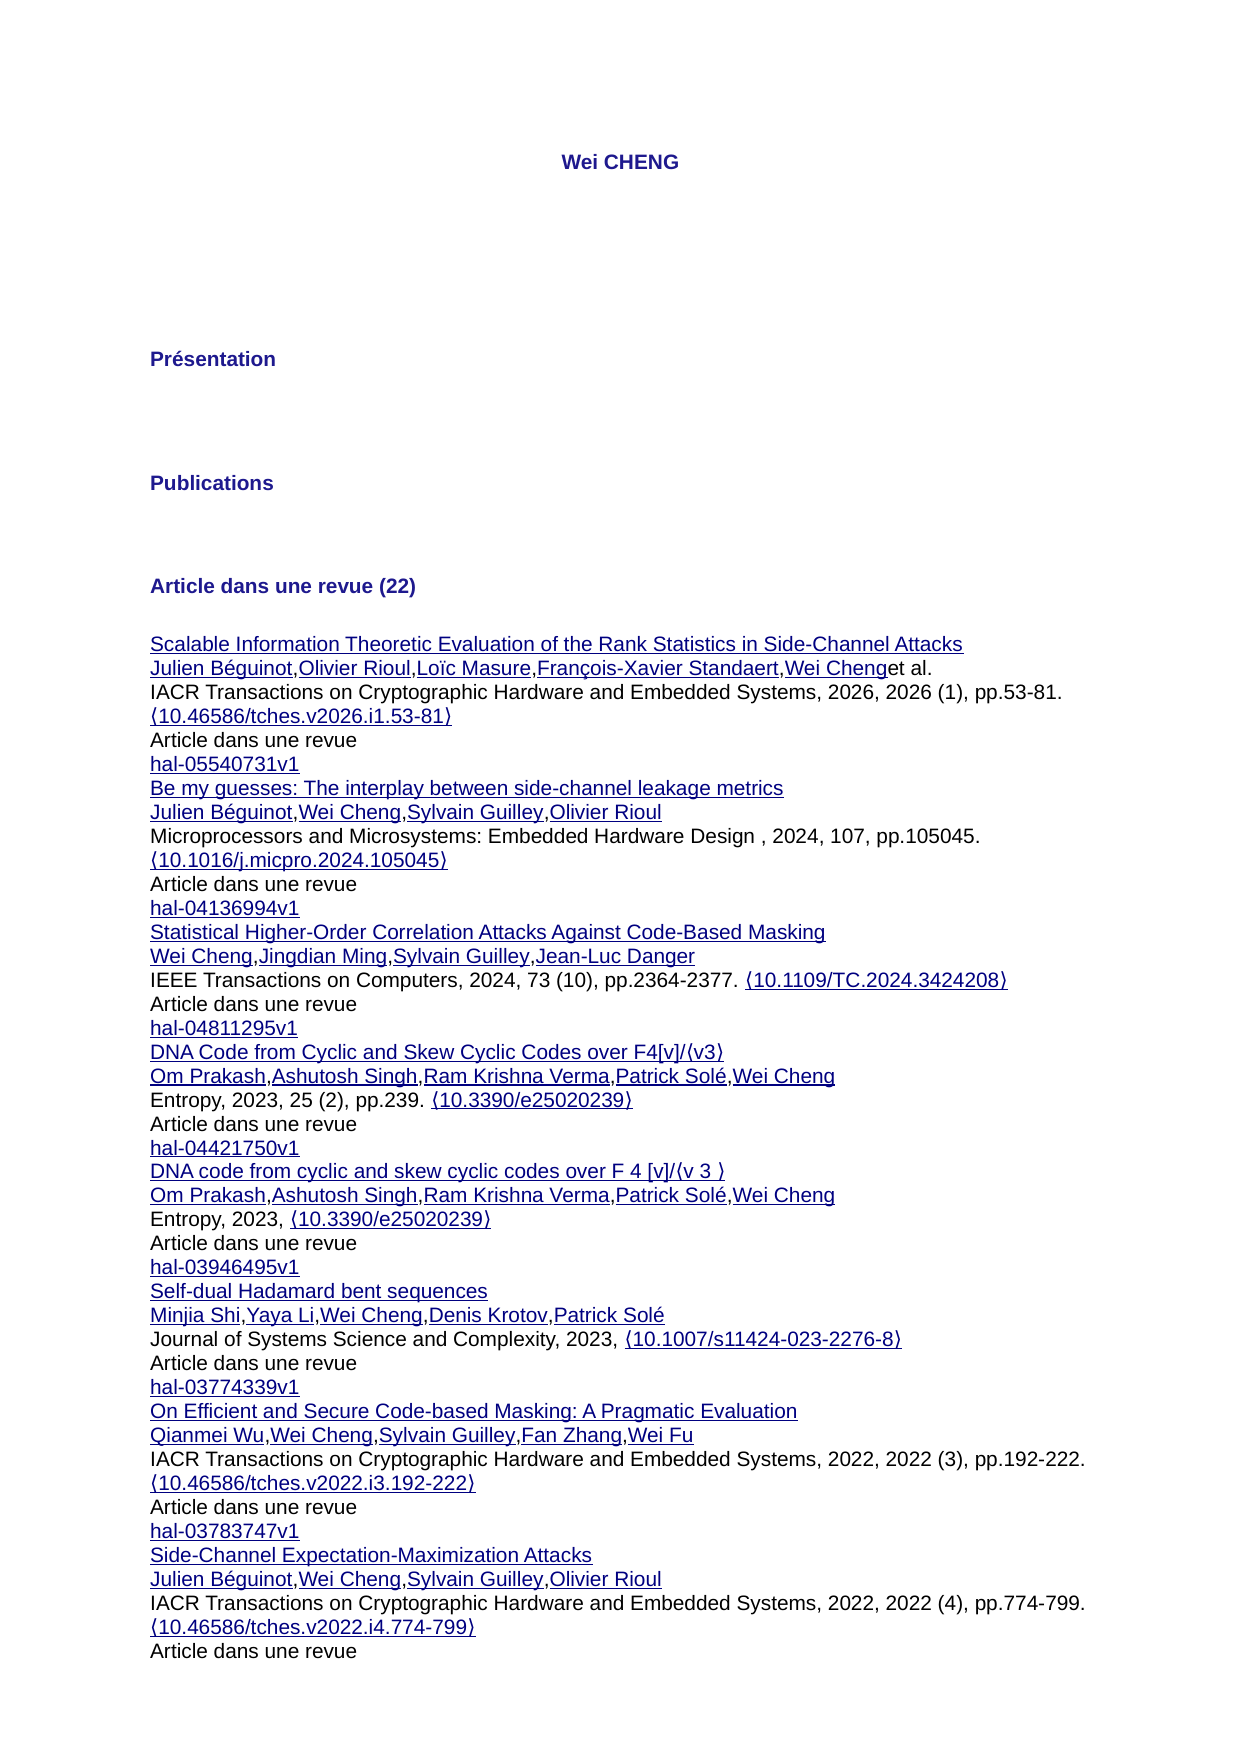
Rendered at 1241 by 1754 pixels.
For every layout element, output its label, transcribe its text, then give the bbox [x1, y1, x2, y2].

table_cell DNA Code from Cyclic and Skew Cyclic Codes over F4[v]/⟨v3⟩ Om Prakash,Ashutosh Singh,Ram Krishna Verma,Patrick Solé,Wei Cheng Entropy, 2023, 25 (2), pp.239. ⟨10.3390/e25020239⟩ Article dans une revue hal-04421750v1 [150, 1040, 1090, 1159]
table_cell DNA code from cyclic and skew cyclic codes over F 4 [v]/⟨v 3 ⟩ Om Prakash,Ashutosh Singh,Ram Krishna Verma,Patrick Solé,Wei Cheng Entropy, 2023, ⟨10.3390/e25020239⟩ Article dans une revue hal-03946495v1 [150, 1159, 1090, 1279]
table_cell Self-dual Hadamard bent sequences Minjia Shi,Yaya Li,Wei Cheng,Denis Krotov,Patrick Solé Journal of Systems Science and Complexity, 2023, ⟨10.1007/s11424-023-2276-8⟩ Article dans une revue hal-03774339v1 [150, 1279, 1090, 1399]
subtitle Publications [150, 471, 1090, 495]
table_cell Side-Channel Expectation-Maximization Attacks Julien Béguinot,Wei Cheng,Sylvain Guilley,Olivier Rioul IACR Transactions on Cryptographic Hardware and Embedded Systems, 2022, 2022 (4), pp.774-799. ⟨10.46586/tches.v2022.i4.774-799⟩ Article dans une revue [150, 1543, 1090, 1662]
table_cell On Efficient and Secure Code-based Masking: A Pragmatic Evaluation Qianmei Wu,Wei Cheng,Sylvain Guilley,Fan Zhang,Wei Fu IACR Transactions on Cryptographic Hardware and Embedded Systems, 2022, 2022 (3), pp.192-222. ⟨10.46586/tches.v2022.i3.192-222⟩ Article dans une revue hal-03783747v1 [150, 1399, 1090, 1543]
table_cell Statistical Higher-Order Correlation Attacks Against Code-Based Masking Wei Cheng,Jingdian Ming,Sylvain Guilley,Jean-Luc Danger IEEE Transactions on Computers, 2024, 73 (10), pp.2364-2377. ⟨10.1109/TC.2024.3424208⟩ Article dans une revue hal-04811295v1 [150, 920, 1090, 1039]
subtitle Article dans une revue (22) [150, 574, 1090, 598]
table_header Scalable Information Theoretic Evaluation of the Rank Statistics in Side-Channel Attacks Julien Béguinot,Olivier Rioul,Loïc Masure,François-Xavier Standaert,Wei Chenget al. IACR Transactions on Cryptographic Hardware and Embedded Systems, 2026, 2026 (1), pp.53-81. ⟨10.46586/tches.v2026.i1.53-81⟩ Article dans une revue hal-05540731v1 [150, 632, 1090, 776]
table_cell Be my guesses: The interplay between side-channel leakage metrics Julien Béguinot,Wei Cheng,Sylvain Guilley,Olivier Rioul Microprocessors and Microsystems: Embedded Hardware Design , 2024, 107, pp.105045. ⟨10.1016/j.micpro.2024.105045⟩ Article dans une revue hal-04136994v1 [150, 776, 1090, 920]
subtitle Wei CHENG [150, 150, 1090, 174]
subtitle Présentation [150, 347, 1090, 371]
